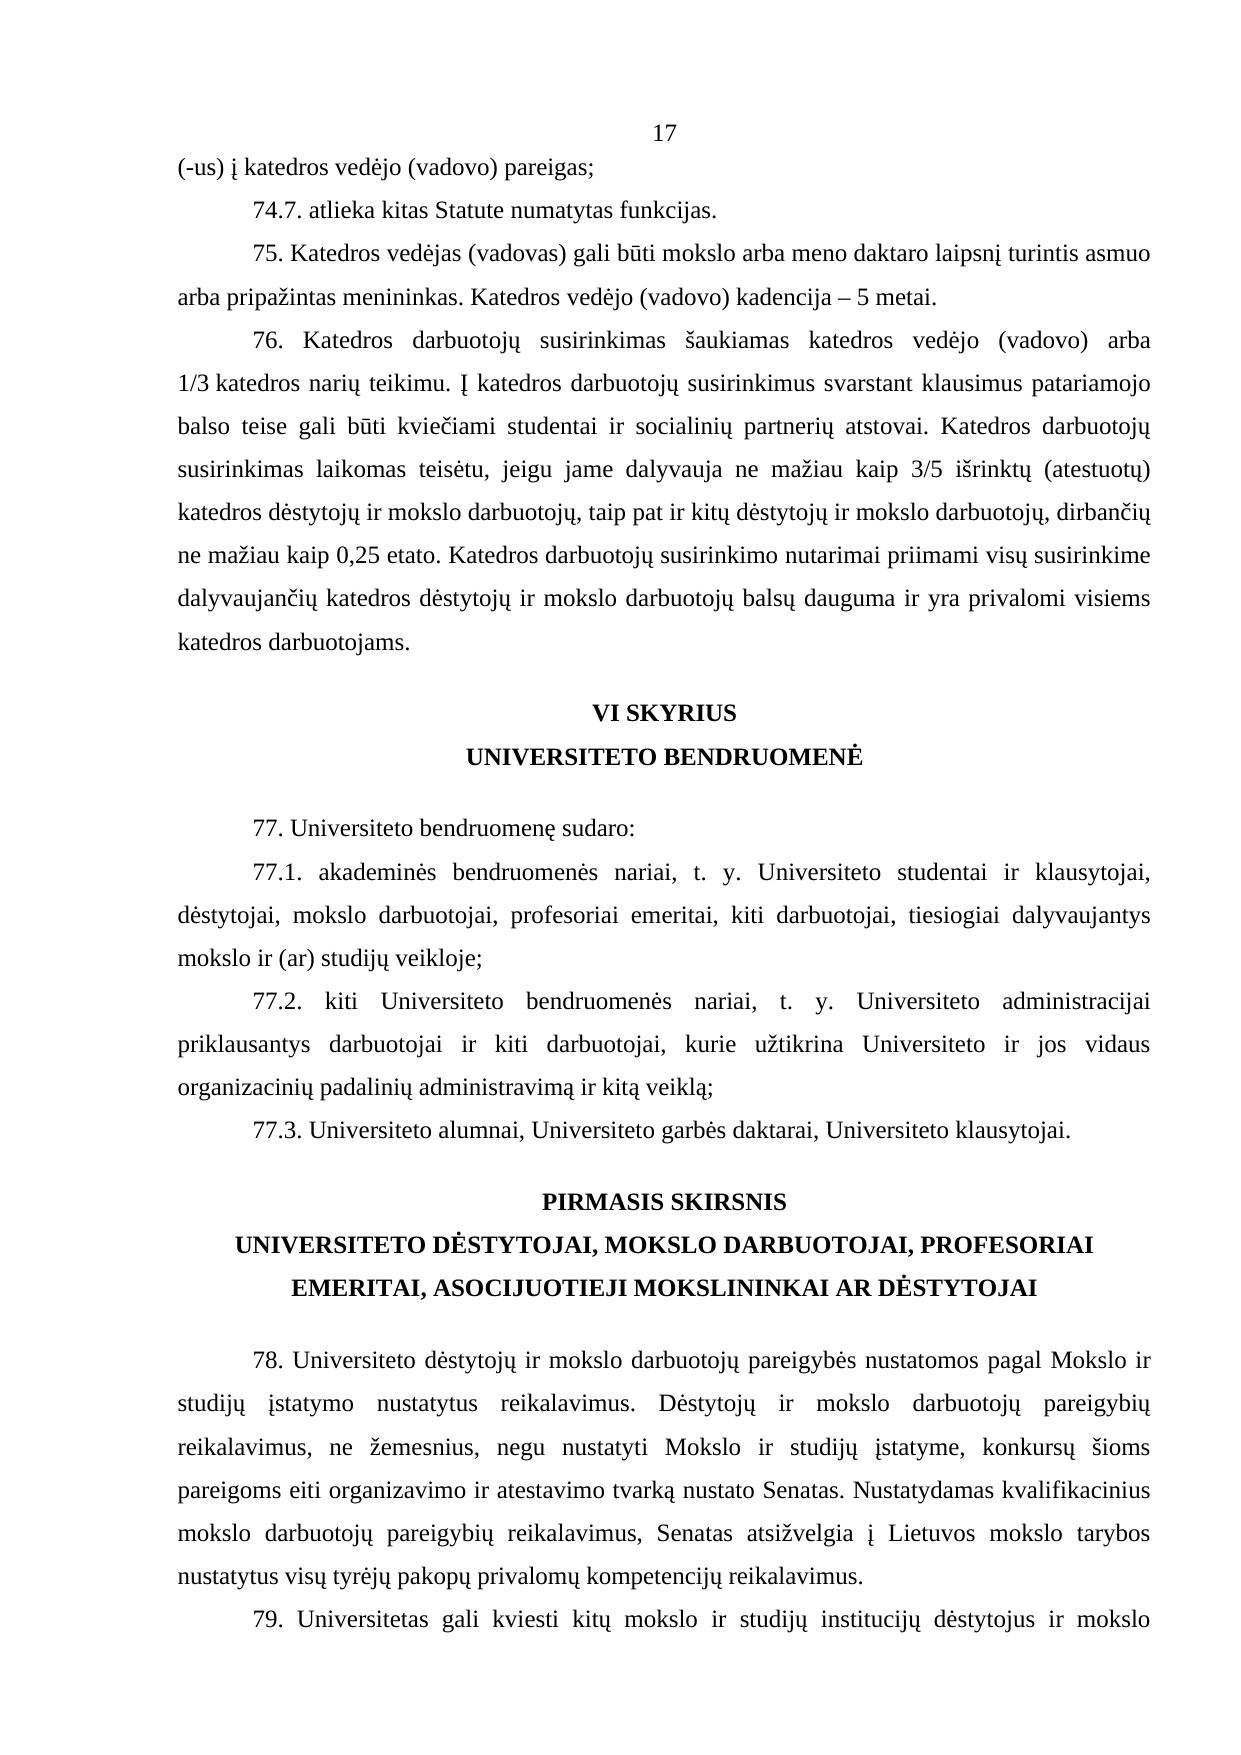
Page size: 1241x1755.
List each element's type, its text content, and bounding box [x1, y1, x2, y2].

text (-us) į katedros vedėjo (vadovo) pareigas; [177, 152, 1152, 181]
text 79. Universitetas gali kviesti kitų mokslo ir studijų institucijų dėstytojus ir mokslo [177, 1604, 1152, 1633]
text 77.3. Universiteto alumnai, Universiteto garbės daktarai, Universiteto klausytojai. [177, 1115, 1152, 1144]
text 77.1. akademinės bendruomenės nariai, t. y. Universiteto studentai ir klausytojai, dėstytojai, mokslo darbuotojai, profesoriai emeritai, kiti darbuotojai, tiesiogiai dalyvaujantys mokslo ir (ar) studijų veikloje; [177, 857, 1152, 972]
text 77. Universiteto bendruomenę sudaro: [177, 813, 1152, 842]
text VI SKYRIUS [177, 698, 1152, 727]
text 76. Katedros darbuotojų susirinkimas šaukiamas katedros vedėjo (vadovo) arba 1/3 katedros narių teikimu. Į katedros darbuotojų susirinkimus svarstant klausimus patariamojo balso teise gali būti kviečiami studentai ir socialinių partnerių atstovai. Katedros darbuotojų susirinkimas laikomas teisėtu, jeigu jame dalyvauja ne mažiau kaip 3/5 išrinktų (atestuotų) katedros dėstytojų ir mokslo darbuotojų, taip pat ir kitų dėstytojų ir mokslo darbuotojų, dirbančių ne mažiau kaip 0,25 etato. Katedros darbuotojų susirinkimo nutarimai priimami visų susirinkime dalyvaujančių katedros dėstytojų ir mokslo darbuotojų balsų dauguma ir yra privalomi visiems katedros darbuotojams. [177, 325, 1152, 655]
text 75. Katedros vedėjas (vadovas) gali būti mokslo arba meno daktaro laipsnį turintis asmuo arba pripažintas menininkas. Katedros vedėjo (vadovo) kadencija – 5 metai. [177, 238, 1152, 310]
text 74.7. atlieka kitas Statute numatytas funkcijas. [177, 195, 1152, 224]
text 78. Universiteto dėstytojų ir mokslo darbuotojų pareigybės nustatomos pagal Mokslo ir studijų įstatymo nustatytus reikalavimus. Dėstytojų ir mokslo darbuotojų pareigybių reikalavimus, ne žemesnius, negu nustatyti Mokslo ir studijų įstatyme, konkursų šioms pareigoms eiti organizavimo ir atestavimo tvarką nustato Senatas. Nustatydamas kvalifikacinius mokslo darbuotojų pareigybių reikalavimus, Senatas atsižvelgia į Lietuvos mokslo tarybos nustatytus visų tyrėjų pakopų privalomų kompetencijų reikalavimus. [177, 1345, 1152, 1590]
text 77.2. kiti Universiteto bendruomenės nariai, t. y. Universiteto administracijai priklausantys darbuotojai ir kiti darbuotojai, kurie užtikrina Universiteto ir jos vidaus organizacinių padalinių administravimą ir kitą veiklą; [177, 986, 1152, 1101]
text UNIVERSITETO DĖSTYTOJAI, MOKSLO DARBUOTOJAI, PROFESORIAI EMERITAI, ASOCIJUOTIEJI MOKSLININKAI AR DĖSTYTOJAI [177, 1230, 1152, 1302]
text PIRMASIS SKIRSNIS [177, 1187, 1152, 1216]
text UNIVERSITETO BENDRUOMENĖ [177, 742, 1152, 770]
